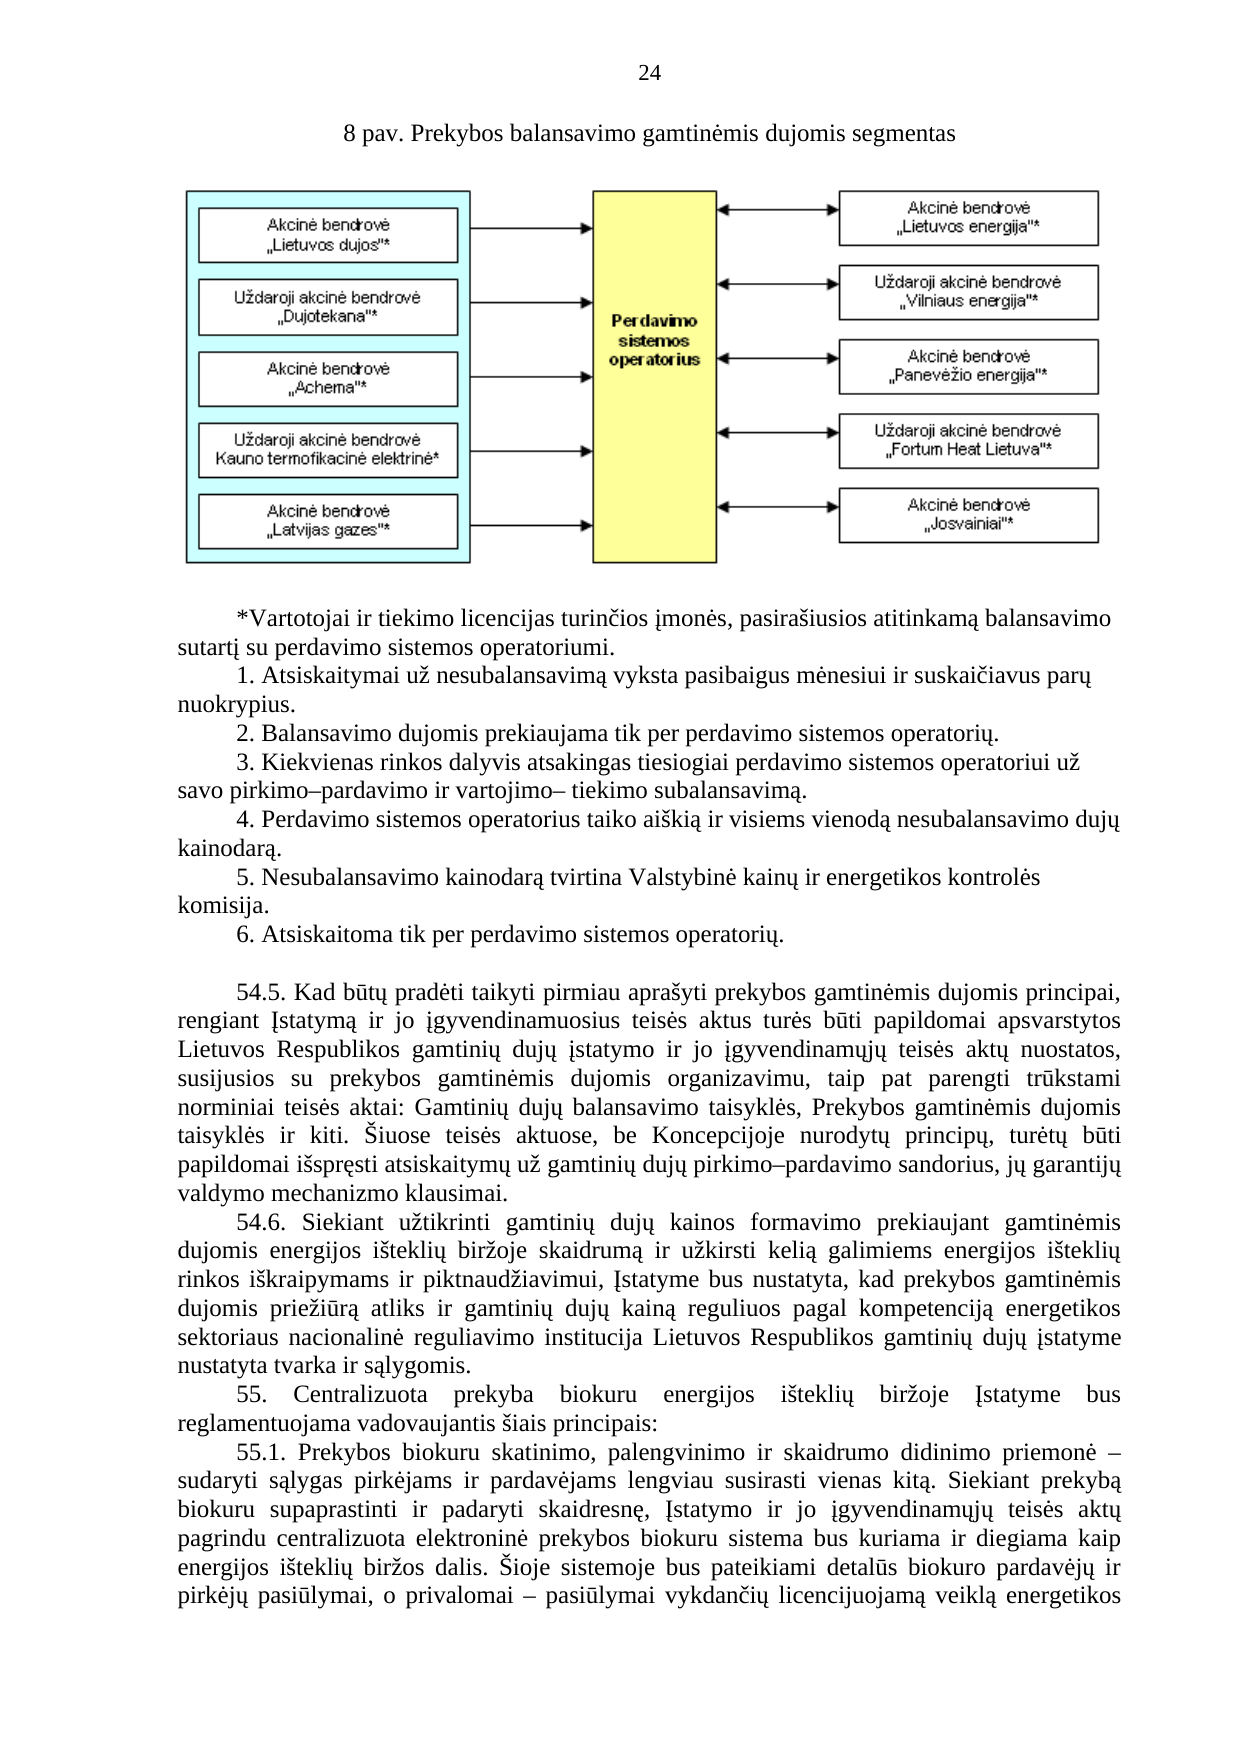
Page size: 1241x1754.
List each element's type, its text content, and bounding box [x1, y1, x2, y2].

text 55. Centralizuota prekyba biokuru energijos išteklių biržoje Įstatyme bus reglamentuojama vadovaujantis šiais principais: [177, 1379, 1122, 1437]
text 2. Balansavimo dujomis prekiaujama tik per perdavimo sistemos operatorių. [177, 718, 1122, 747]
text 3. Kiekvienas rinkos dalyvis atsakingas tiesiogiai perdavimo sistemos operatoriui už savo pirkimo–pardavimo ir vartojimo– tiekimo subalansavimą. [177, 747, 1122, 804]
text 1. Atsiskaitymai už nesubalansavimą vyksta pasibaigus mėnesiui ir suskaičiavus parų nuokrypius. [177, 660, 1122, 718]
text 5. Nesubalansavimo kainodarą tvirtina Valstybinė kainų ir energetikos kontrolės komisija. [177, 862, 1122, 919]
text 4. Perdavimo sistemos operatorius taiko aiškią ir visiems vienodą nesubalansavimo dujų kainodarą. [177, 804, 1122, 862]
text 6. Atsiskaitoma tik per perdavimo sistemos operatorių. [177, 919, 1122, 948]
text *Vartotojai ir tiekimo licencijas turinčios įmonės, pasirašiusios atitinkamą balansavimo sutartį su perdavimo sistemos operatoriumi. [177, 603, 1122, 660]
text 8 pav. Prekybos balansavimo gamtinėmis dujomis segmentas [177, 118, 1122, 147]
text 55.1. Prekybos biokuru skatinimo, palengvinimo ir skaidrumo didinimo priemonė – sudaryti sąlygas pirkėjams ir pardavėjams lengviau susirasti vienas kitą. Siekiant prekybą biokuru supaprastinti ir padaryti skaidresnę, Įstatymo ir jo įgyvendinamųjų teisės aktų pagrindu centralizuota elektroninė prekybos biokuru sistema bus kuriama ir diegiama kaip energijos išteklių biržos dalis. Šioje sistemoje bus pateikiami detalūs biokuro pardavėjų ir pirkėjų pasiūlymai, o privalomai – pasiūlymai vykdančių licencijuojamą veiklą energetikos [177, 1437, 1122, 1609]
text 54.5. Kad būtų pradėti taikyti pirmiau aprašyti prekybos gamtinėmis dujomis principai, rengiant Įstatymą ir jo įgyvendinamuosius teisės aktus turės būti papildomai apsvarstytos Lietuvos Respublikos gamtinių dujų įstatymo ir jo įgyvendinamųjų teisės aktų nuostatos, susijusios su prekybos gamtinėmis dujomis organizavimu, taip pat parengti trūkstami norminiai teisės aktai: Gamtinių dujų balansavimo taisyklės, Prekybos gamtinėmis dujomis taisyklės ir kiti. Šiuose teisės aktuose, be Koncepcijoje nurodytų principų, turėtų būti papildomai išspręsti atsiskaitymų už gamtinių dujų pirkimo–pardavimo sandorius, jų garantijų valdymo mechanizmo klausimai. [177, 977, 1122, 1207]
text 54.6. Siekiant užtikrinti gamtinių dujų kainos formavimo prekiaujant gamtinėmis dujomis energijos išteklių biržoje skaidrumą ir užkirsti kelią galimiems energijos išteklių rinkos iškraipymams ir piktnaudžiavimui, Įstatyme bus nustatyta, kad prekybos gamtinėmis dujomis priežiūrą atliks ir gamtinių dujų kainą reguliuos pagal kompetenciją energetikos sektoriaus nacionalinė reguliavimo institucija Lietuvos Respublikos gamtinių dujų įstatyme nustatyta tvarka ir sąlygomis. [177, 1207, 1122, 1379]
